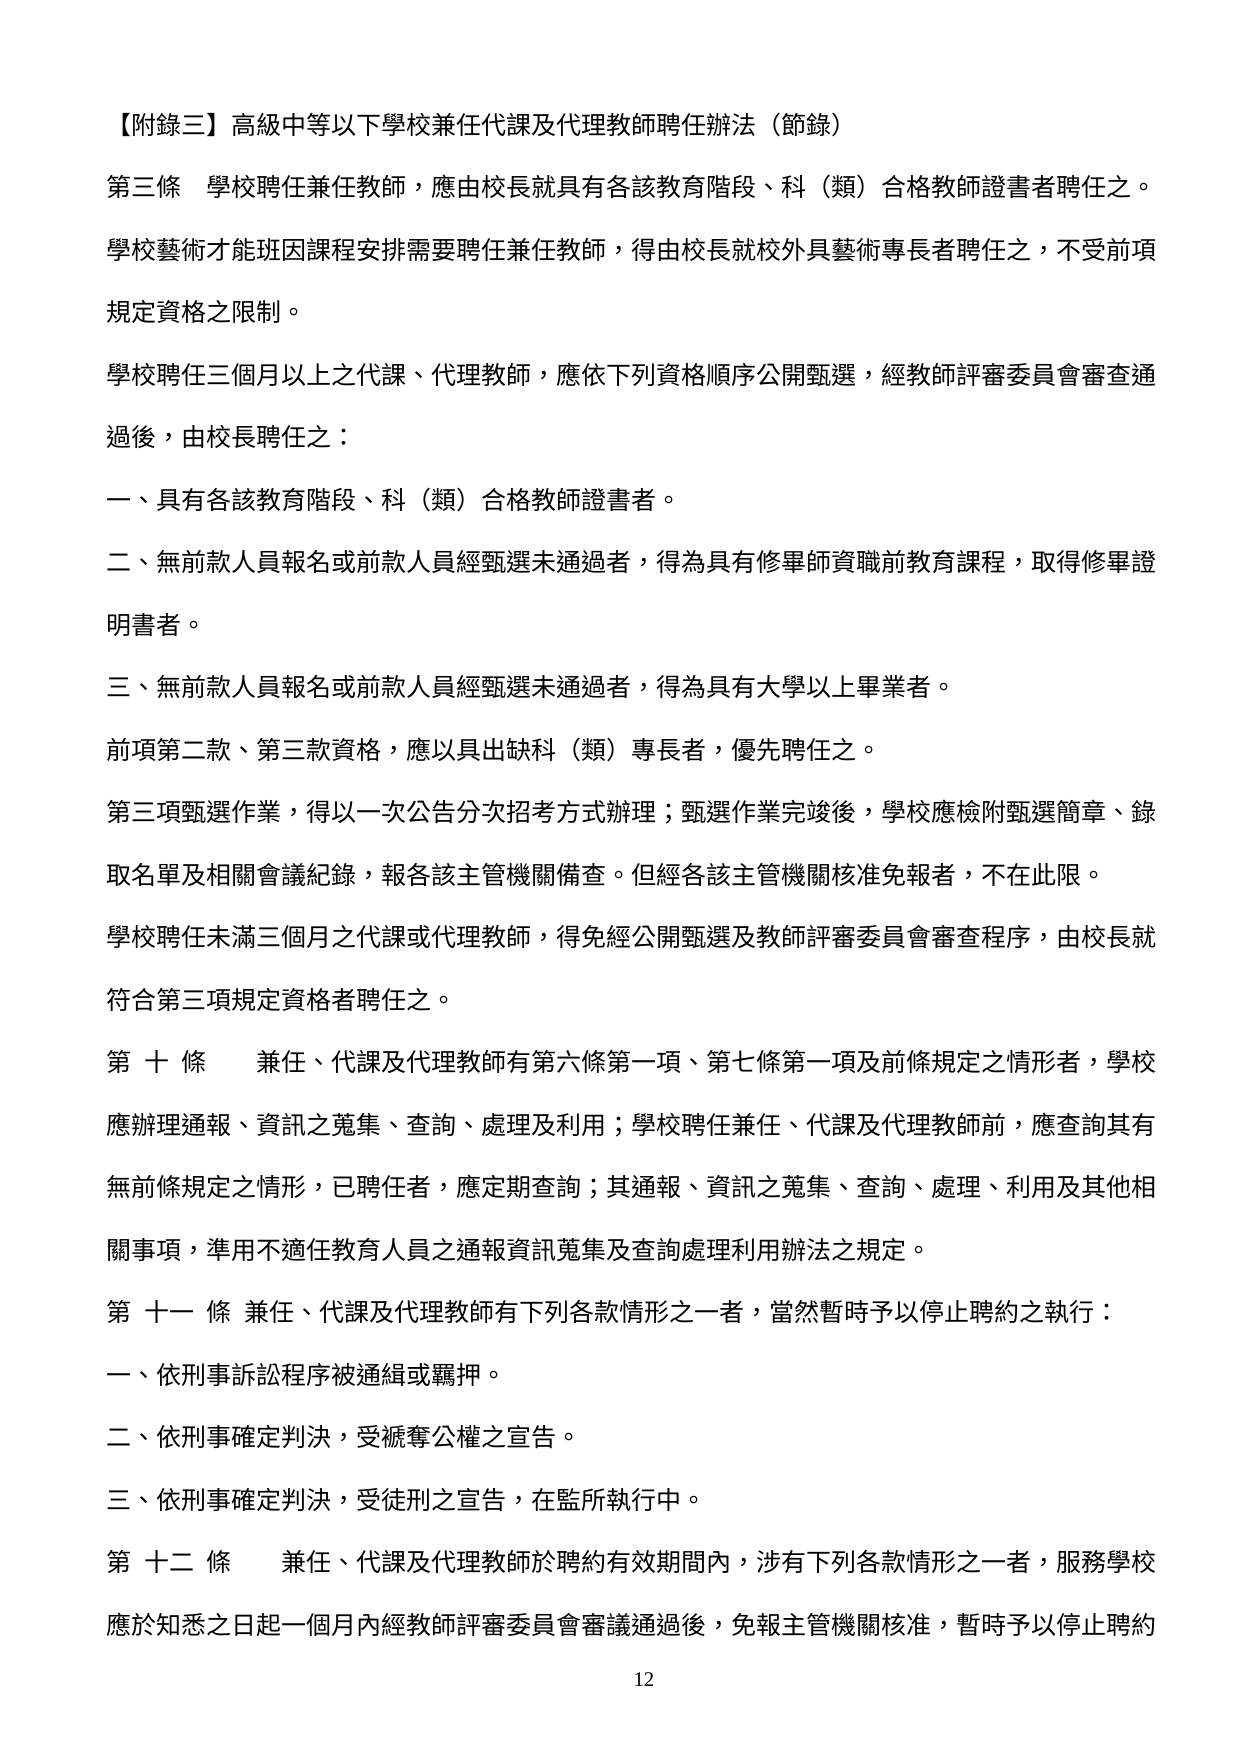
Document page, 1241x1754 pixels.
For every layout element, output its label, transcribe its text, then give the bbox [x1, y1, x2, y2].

text 【附錄三】高級中等以下學校兼任代課及代理教師聘任辦法（節錄） [106, 82, 1181, 144]
text 第 十一 條 兼任、代課及代理教師有下列各款情形之一者，當然暫時予以停止聘約之執行： [106, 1269, 1181, 1332]
text 第三條 學校聘任兼任教師，應由校長就具有各該教育階段、科（類）合格教師證書者聘任之。 [106, 144, 1181, 207]
text 三、依刑事確定判決，受徒刑之宣告，在監所執行中。 [106, 1457, 1181, 1519]
text 學校聘任未滿三個月之代課或代理教師，得免經公開甄選及教師評審委員會審查程序，由校長就符合第三項規定資格者聘任之。 [106, 894, 1181, 1019]
text 第 十二 條 兼任、代課及代理教師於聘約有效期間內，涉有下列各款情形之一者，服務學校應於知悉之日起一個月內經教師評審委員會審議通過後，免報主管機關核准，暫時予以停止聘約 [106, 1519, 1181, 1644]
text 第 十 條 兼任、代課及代理教師有第六條第一項、第七條第一項及前條規定之情形者，學校應辦理通報、資訊之蒐集、查詢、處理及利用；學校聘任兼任、代課及代理教師前，應查詢其有無前條規定之情形，已聘任者，應定期查詢；其通報、資訊之蒐集、查詢、處理、利用及其他相關事項，準用不適任教育人員之通報資訊蒐集及查詢處理利用辦法之規定。 [106, 1019, 1181, 1269]
text 一、依刑事訴訟程序被通緝或羈押。 [106, 1332, 1181, 1394]
text 學校聘任三個月以上之代課、代理教師，應依下列資格順序公開甄選，經教師評審委員會審查通過後，由校長聘任之： [106, 332, 1181, 457]
text 二、無前款人員報名或前款人員經甄選未通過者，得為具有修畢師資職前教育課程，取得修畢證明書者。 [106, 519, 1181, 644]
text 學校藝術才能班因課程安排需要聘任兼任教師，得由校長就校外具藝術專長者聘任之，不受前項規定資格之限制。 [106, 207, 1181, 332]
text 前項第二款、第三款資格，應以具出缺科（類）專長者，優先聘任之。 [106, 707, 1181, 769]
text 第三項甄選作業，得以一次公告分次招考方式辦理；甄選作業完竣後，學校應檢附甄選簡章、錄取名單及相關會議紀錄，報各該主管機關備查。但經各該主管機關核准免報者，不在此限。 [106, 769, 1181, 894]
text 二、依刑事確定判決，受褫奪公權之宣告。 [106, 1394, 1181, 1457]
text 三、無前款人員報名或前款人員經甄選未通過者，得為具有大學以上畢業者。 [106, 644, 1181, 707]
text 一、具有各該教育階段、科（類）合格教師證書者。 [106, 457, 1181, 519]
